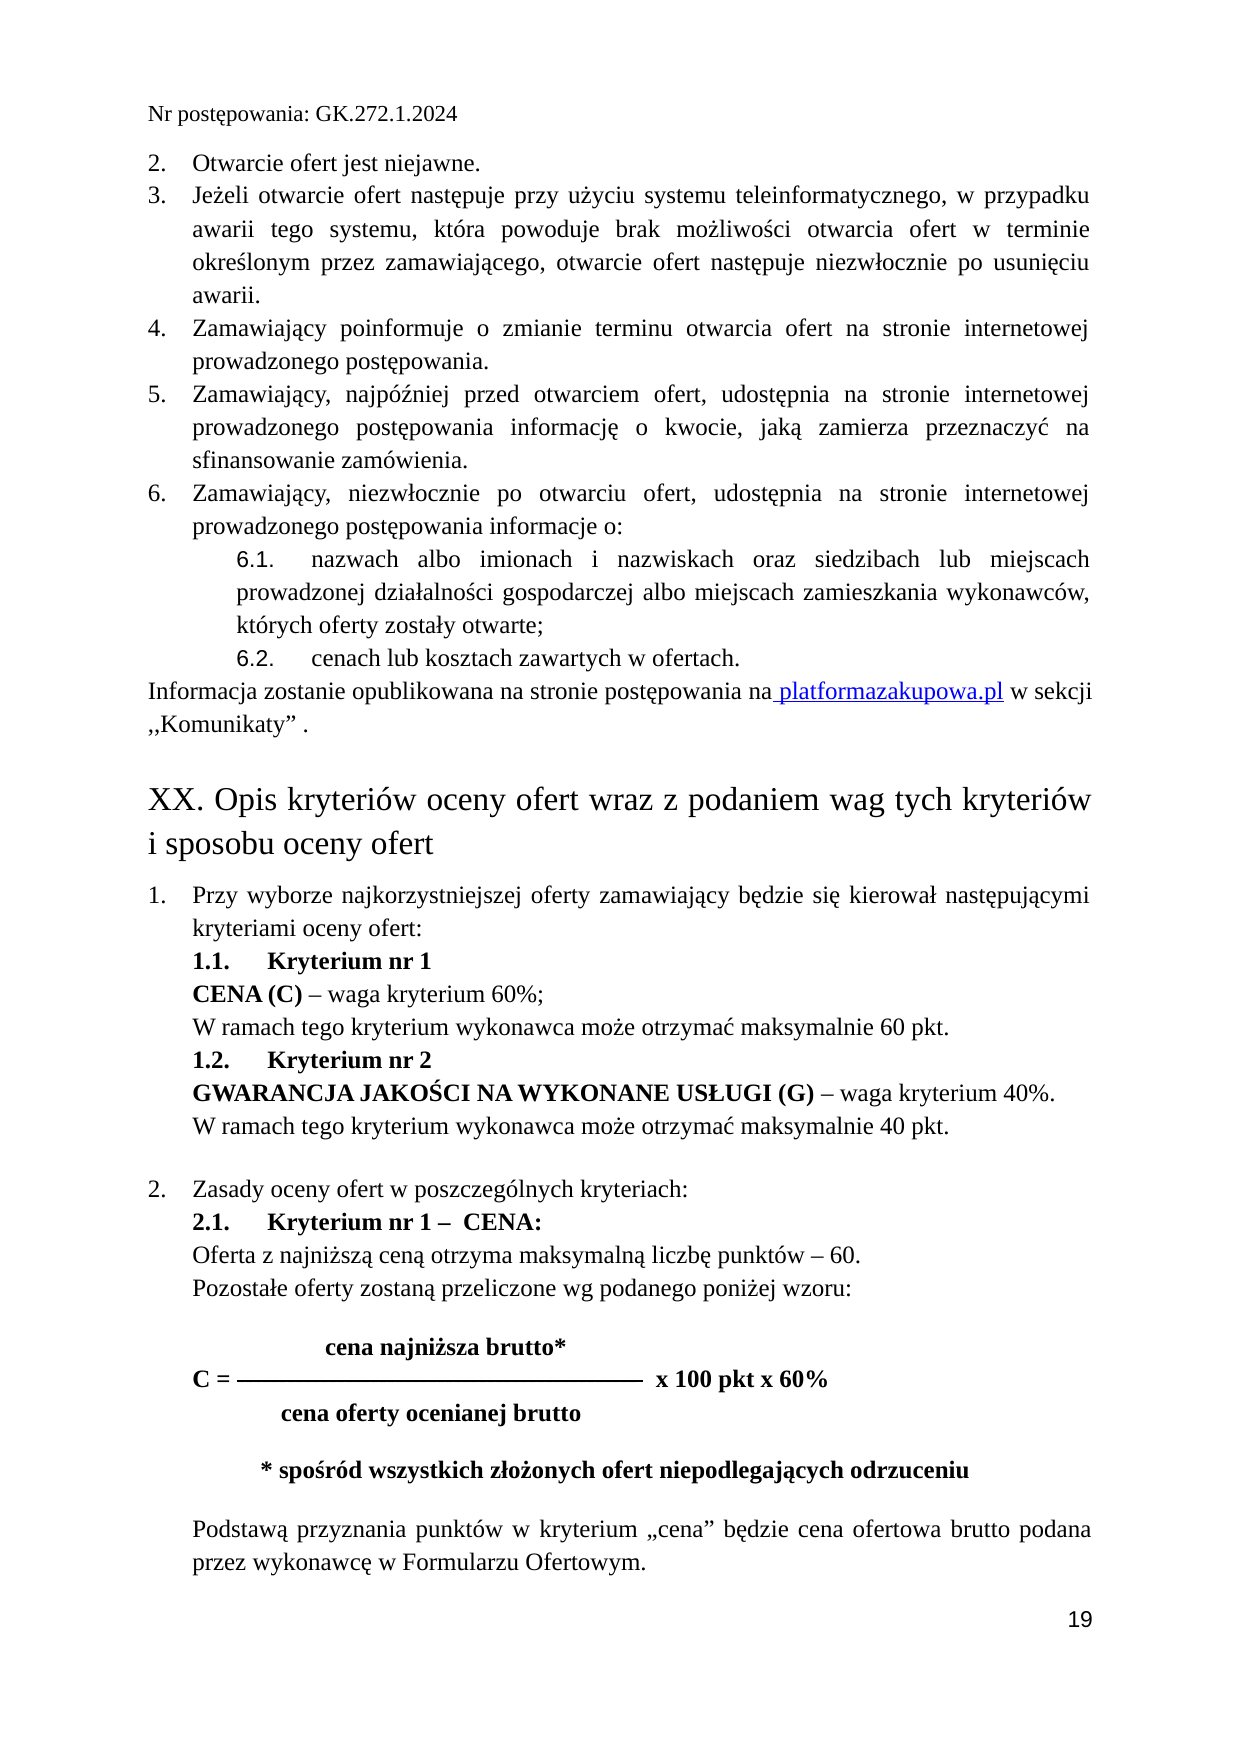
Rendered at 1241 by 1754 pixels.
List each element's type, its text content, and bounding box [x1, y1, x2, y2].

list Kryterium nr 2 [192, 1045, 1090, 1074]
text * spośród wszystkich złożonych ofert niepodlegających odrzuceniu [186, 1456, 1093, 1484]
text W ramach tego kryterium wykonawca może otrzymać maksymalnie 40 pkt. [192, 1111, 1090, 1140]
text Oferta z najniższą ceną otrzyma maksymalną liczbę punktów – 60. [192, 1241, 1093, 1269]
text W ramach tego kryterium wykonawca może otrzymać maksymalnie 60 pkt. [192, 1012, 1090, 1041]
list Zamawiający poinformuje o zmianie terminu otwarcia ofert na stronie internetowej prowadzonego postępowania. [148, 313, 1090, 374]
list nazwach albo imionach i nazwiskach oraz siedzibach lub miejscach prowadzonej działalności gospodarczej albo miejscach zamieszkania wykonawców, których oferty zostały otwarte; [236, 544, 1090, 639]
list Kryterium nr 1 [192, 946, 1090, 975]
list Zamawiający, niezwłocznie po otwarciu ofert, udostępnia na stronie internetowej prowadzonego postępowania informacje o: [148, 478, 1090, 539]
text cena najniższa brutto* [325, 1332, 1093, 1360]
text GWARANCJA JAKOŚCI NA WYKONANE USŁUGI (G) – waga kryterium 40%. [192, 1078, 1090, 1107]
text Informacja zostanie opublikowana na stronie postępowania na platformazakupowa.pl w sekcji ,,Komunikaty” . [148, 676, 1093, 738]
list Otwarcie ofert jest niejawne. [148, 148, 1090, 176]
text CENA (C) – waga kryterium 60%; [192, 979, 1090, 1008]
list Przy wyborze najkorzystniejszej oferty zamawiający będzie się kierował następującymi kryteriami oceny ofert: [148, 880, 1090, 942]
list Zasady oceny ofert w poszczególnych kryteriach: [148, 1174, 1090, 1203]
list Jeżeli otwarcie ofert następuje przy użyciu systemu teleinformatycznego, w przypadku awarii tego systemu, która powoduje brak możliwości otwarcia ofert w terminie określonym przez zamawiającego, otwarcie ofert następuje niezwłocznie po usunięciu awarii. [148, 181, 1090, 308]
list Zamawiający, najpóźniej przed otwarciem ofert, udostępnia na stronie internetowej prowadzonego postępowania informację o kwocie, jaką zamierza przeznaczyć na sfinansowanie zamówienia. [148, 379, 1090, 473]
text C = ------------------------------------------------ x 100 pkt x 60% [192, 1364, 1093, 1393]
text Podstawą przyznania punktów w kryterium „cena” będzie cena ofertowa brutto podana przez wykonawcę w Formularzu Ofertowym. [192, 1514, 1093, 1575]
text Pozostałe oferty zostaną przeliczone wg podanego poniżej wzoru: [192, 1273, 1093, 1302]
subtitle XX. Opis kryteriów oceny ofert wraz z podaniem wag tych kryteriów i sposobu oceny ofert [148, 779, 1093, 862]
text cena oferty ocenianej brutto [281, 1398, 1093, 1426]
list Kryterium nr 1 – CENA: [192, 1207, 1090, 1236]
list cenach lub kosztach zawartych w ofertach. [236, 643, 1090, 672]
